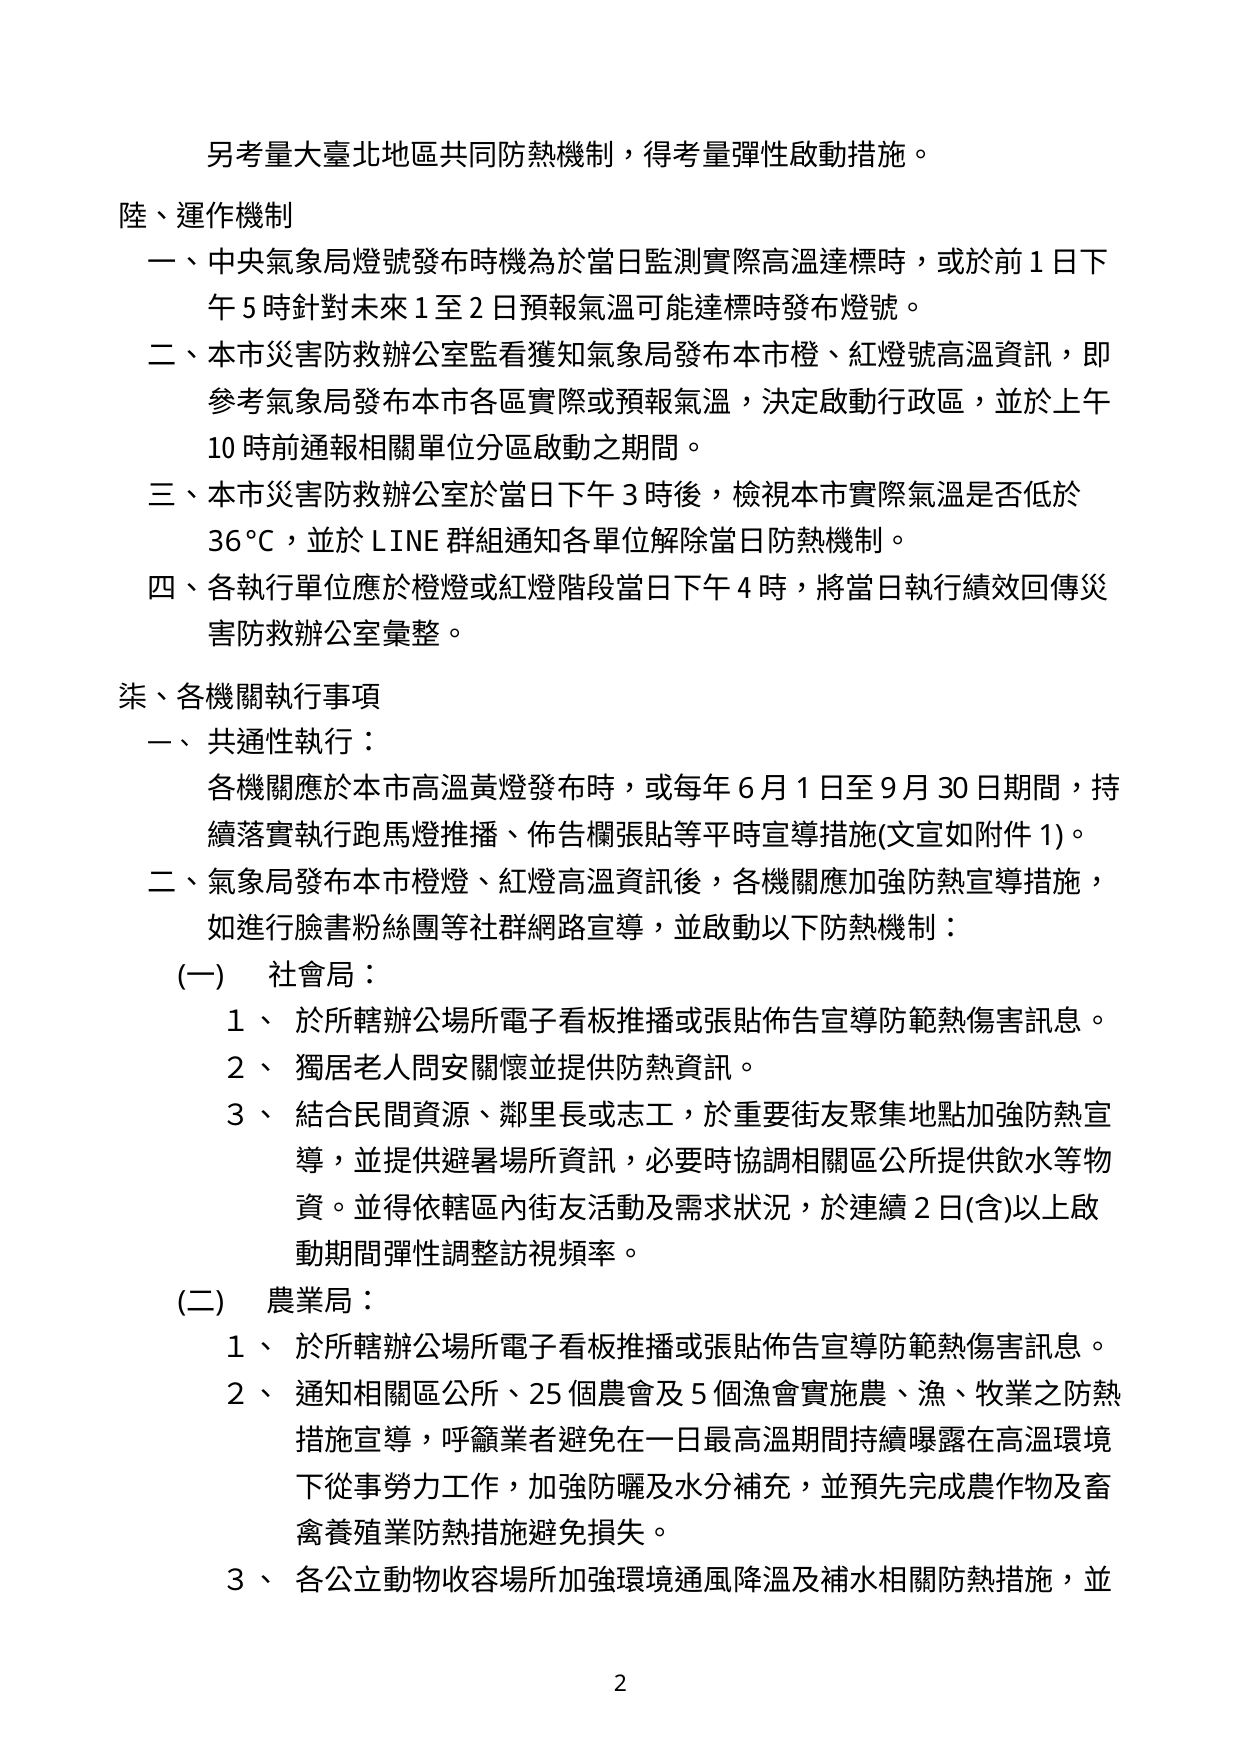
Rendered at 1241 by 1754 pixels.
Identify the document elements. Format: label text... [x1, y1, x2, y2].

list 結合民間資源、鄰里長或志工，於重要街友聚集地點加強防熱宣導，並提供避暑場所資訊，必要時協調相關區公所提供飲水等物資。並得依轄區內街友活動及需求狀況，於連續2日(含)以上啟動期間彈性調整訪視頻率。 [222, 1088, 1122, 1274]
list 社會局： [168, 948, 1122, 995]
list 本市災害防救辦公室監看獲知氣象局發布本市橙、紅燈號高溫資訊，即參考氣象局發布本市各區實際或預報氣溫，決定啟動行政區，並於上午10時前通報相關單位分區啟動之期間。 [148, 328, 1122, 468]
text 另考量大臺北地區共同防熱機制，得考量彈性啟動措施。 [148, 132, 1122, 174]
list 各公立動物收容場所加強環境通風降溫及補水相關防熱措施，並 [222, 1553, 1122, 1600]
list 獨居老人問安關懷並提供防熱資訊。 [222, 1041, 1122, 1088]
list 農業局： [177, 1274, 1122, 1321]
list 各執行單位應於橙燈或紅燈階段當日下午4時，將當日執行績效回傳災害防救辦公室彙整。 [148, 561, 1122, 654]
text 柒、各機關執行事項 [118, 673, 1122, 715]
text 各機關應於本市高溫黃燈發布時，或每年6月1日至9月30日期間，持續落實執行跑馬燈推播、佈告欄張貼等平時宣導措施(文宣如附件1)。 [207, 762, 1122, 855]
list 於所轄辦公場所電子看板推播或張貼佈告宣導防範熱傷害訊息。 [222, 995, 1122, 1041]
list 共通性執行： [148, 715, 1122, 762]
list 中央氣象局燈號發布時機為於當日監測實際高溫達標時，或於前1日下午5時針對未來1至2日預報氣溫可能達標時發布燈號。 [148, 235, 1122, 328]
list 通知相關區公所、25個農會及5個漁會實施農、漁、牧業之防熱措施宣導，呼籲業者避免在一日最高溫期間持續曝露在高溫環境下從事勞力工作，加強防曬及水分補充，並預先完成農作物及畜禽養殖業防熱措施避免損失。 [222, 1367, 1122, 1553]
list 本市災害防救辦公室於當日下午3時後，檢視本市實際氣溫是否低於36℃，並於LINE群組通知各單位解除當日防熱機制。 [148, 468, 1122, 561]
list 於所轄辦公場所電子看板推播或張貼佈告宣導防範熱傷害訊息。 [222, 1321, 1122, 1367]
text 陸、運作機制 [118, 193, 1122, 235]
list 氣象局發布本市橙燈、紅燈高溫資訊後，各機關應加強防熱宣導措施，如進行臉書粉絲團等社群網路宣導，並啟動以下防熱機制： [148, 855, 1122, 948]
